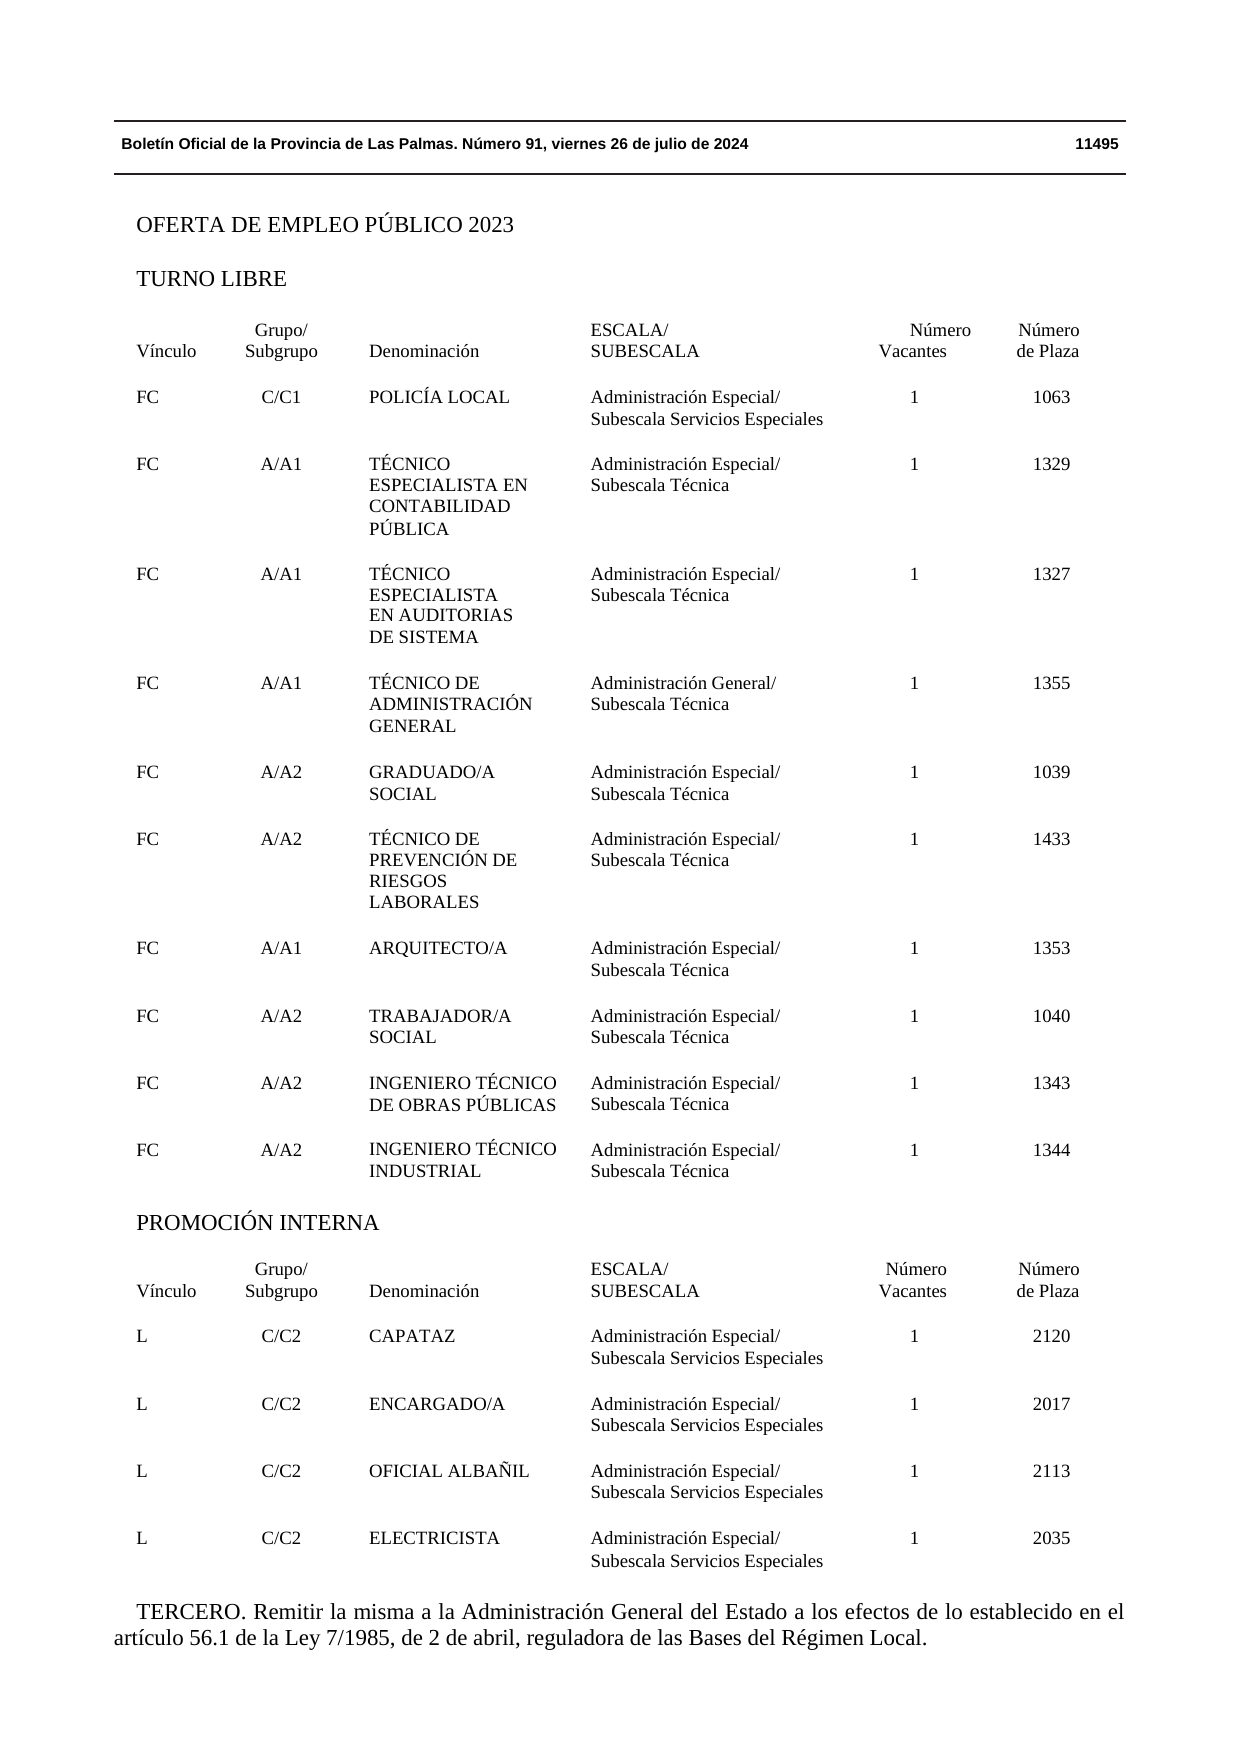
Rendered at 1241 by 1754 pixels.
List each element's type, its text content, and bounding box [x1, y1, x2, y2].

table_cell L [114, 1448, 220, 1482]
table_cell 1355 [996, 660, 1126, 694]
table_cell 1039 [996, 749, 1126, 783]
table_cell [114, 892, 220, 925]
table_cell L [114, 1381, 220, 1415]
table_cell A/A2 [220, 749, 342, 783]
table_cell Subescala Servicios Especiales [573, 1549, 852, 1576]
table_cell INGENIERO TÉCNICO [343, 1060, 573, 1094]
table_cell Subgrupo [220, 1280, 342, 1314]
table_cell [114, 585, 220, 606]
table_cell [996, 1549, 1126, 1576]
table_cell [852, 518, 996, 551]
table_cell 1 [852, 442, 996, 475]
table_cell [220, 694, 342, 715]
table_cell [114, 1347, 220, 1381]
table_cell ELECTRICISTA [343, 1515, 573, 1549]
table_cell TÉCNICO [343, 442, 573, 475]
table_cell [220, 518, 342, 551]
table_cell [220, 606, 342, 627]
table_cell [996, 1196, 1126, 1247]
table_header Grupo/ [220, 307, 342, 341]
table_cell FC [114, 551, 220, 585]
table_header [114, 307, 220, 341]
table_cell ESPECIALISTA EN [343, 475, 573, 496]
table_cell Subescala Técnica [573, 850, 852, 871]
table_cell FC [114, 1127, 220, 1160]
table_cell Subescala Servicios Especiales [573, 1482, 852, 1515]
table_cell [852, 715, 996, 749]
table_cell Administración Especial/ [573, 551, 852, 585]
table_cell [996, 475, 1126, 496]
table_cell Subescala Servicios Especiales [573, 1347, 852, 1381]
table_cell TÉCNICO [343, 551, 573, 585]
table_cell Vacantes [852, 1280, 996, 1314]
table_cell [852, 606, 996, 627]
table_header Número [996, 307, 1126, 341]
table_cell [220, 850, 342, 871]
table_cell 1 [852, 993, 996, 1026]
table_cell [996, 871, 1126, 892]
table_cell [343, 408, 573, 442]
table_cell [996, 408, 1126, 442]
table_cell 1 [852, 551, 996, 585]
table_cell A/A1 [220, 660, 342, 694]
table_cell Administración Especial/ [573, 925, 852, 959]
table_cell [996, 606, 1126, 627]
table_cell [114, 1482, 220, 1515]
table_cell [343, 1482, 573, 1515]
table_cell Subescala Técnica [573, 585, 852, 606]
table_cell Administración Especial/ [573, 1127, 852, 1160]
table_cell GENERAL [343, 715, 573, 749]
table_cell [852, 871, 996, 892]
table_cell INGENIERO TÉCNICO [343, 1127, 573, 1160]
table_cell 2017 [996, 1381, 1126, 1415]
table_cell [573, 606, 852, 627]
text TERCERO. Remitir la misma a la Administración General del Estado a los efectos de lo establecido en el artículo 56.1 de la Ley 7/1985, de 2 de abril, reguladora de las Bases del Régimen Local. [114, 1598, 1126, 1651]
table_cell Administración Especial/ [573, 1314, 852, 1347]
table_cell [220, 715, 342, 749]
table_cell Número [996, 1247, 1126, 1280]
table_cell Administración Especial/ [573, 1448, 852, 1482]
table_cell ENCARGADO/A [343, 1381, 573, 1415]
table_cell FC [114, 816, 220, 850]
table_cell [996, 1482, 1126, 1515]
table_cell Administración Especial/ [573, 749, 852, 783]
table_cell Vacantes [852, 341, 996, 375]
table_cell Administración Especial/ [573, 1060, 852, 1094]
table_cell L [114, 1314, 220, 1347]
table_cell INDUSTRIAL [343, 1160, 573, 1196]
table_cell [996, 518, 1126, 551]
table_cell FC [114, 442, 220, 475]
table_cell [996, 850, 1126, 871]
text Boletín Oficial de la Provincia de Las Palmas. Número 91, viernes 26 de julio de 2024 11495 [121, 135, 1126, 153]
table_cell [220, 585, 342, 606]
table_cell [996, 585, 1126, 606]
table_cell C/C2 [220, 1381, 342, 1415]
table_cell Subescala Técnica [573, 694, 852, 715]
table_cell [343, 1549, 573, 1576]
table_cell 1063 [996, 375, 1126, 408]
table_cell PREVENCIÓN DE [343, 850, 573, 871]
table_cell [996, 1094, 1126, 1127]
table_cell 1 [852, 1381, 996, 1415]
table_cell ADMINISTRACIÓN [343, 694, 573, 715]
table_cell [220, 959, 342, 993]
table_cell [220, 1160, 342, 1196]
table_cell C/C2 [220, 1448, 342, 1482]
table_cell C/C2 [220, 1314, 342, 1347]
table_cell [220, 1415, 342, 1448]
table_cell Administración Especial/ [573, 375, 852, 408]
table_cell Subgrupo [220, 341, 342, 375]
table_cell Vínculo [114, 1280, 220, 1314]
table_cell TÉCNICO DE [343, 816, 573, 850]
table_cell [220, 408, 342, 442]
table_cell CONTABILIDAD [343, 496, 573, 518]
table_cell [852, 475, 996, 496]
table_cell TÉCNICO DE [343, 660, 573, 694]
table_cell 1040 [996, 993, 1126, 1026]
table_cell FC [114, 925, 220, 959]
table_cell [220, 783, 342, 816]
table_cell [114, 1415, 220, 1448]
table_cell A/A1 [220, 925, 342, 959]
table_cell [114, 850, 220, 871]
table_cell PÚBLICA [343, 518, 573, 551]
table_cell DE SISTEMA [343, 627, 573, 660]
table_cell Subescala Servicios Especiales [573, 408, 852, 442]
table_cell [852, 1347, 996, 1381]
table_cell [114, 496, 220, 518]
table_cell [114, 627, 220, 660]
table_cell [220, 627, 342, 660]
table_cell [114, 694, 220, 715]
table_cell 1 [852, 749, 996, 783]
table_cell Administración Especial/ [573, 993, 852, 1026]
table_cell [114, 1549, 220, 1576]
table_cell OFICIAL ALBAÑIL [343, 1448, 573, 1482]
table_cell 1433 [996, 816, 1126, 850]
table_cell 1 [852, 816, 996, 850]
table_cell Subescala Técnica [573, 959, 852, 993]
table_cell A/A2 [220, 816, 342, 850]
table_cell DE OBRAS PÚBLICAS [343, 1094, 573, 1127]
table_cell Subescala Técnica [573, 475, 852, 496]
table_cell [996, 496, 1126, 518]
table_cell [852, 1160, 996, 1196]
table_cell FC [114, 749, 220, 783]
table_cell FC [114, 375, 220, 408]
table_cell CAPATAZ [343, 1314, 573, 1347]
table_cell L [114, 1515, 220, 1549]
table_cell [852, 959, 996, 993]
table_cell [573, 892, 852, 925]
table_cell [852, 1482, 996, 1515]
table_cell 1343 [996, 1060, 1126, 1094]
table_cell [573, 496, 852, 518]
table_cell [996, 1415, 1126, 1448]
table_cell C/C1 [220, 375, 342, 408]
table_cell 1 [852, 1127, 996, 1160]
table_cell [852, 496, 996, 518]
table_cell Grupo/ [220, 1247, 342, 1280]
table_cell [220, 1347, 342, 1381]
table_cell RIESGOS [343, 871, 573, 892]
table_cell [573, 627, 852, 660]
table_cell 2035 [996, 1515, 1126, 1549]
table_cell A/A2 [220, 1127, 342, 1160]
table_cell ESCALA/ [573, 1247, 852, 1280]
table_cell [114, 518, 220, 551]
table_cell [343, 959, 573, 993]
table_cell Subescala Técnica [573, 1094, 852, 1127]
table_cell [996, 892, 1126, 925]
table_cell Subescala Servicios Especiales [573, 1415, 852, 1448]
table_cell [114, 959, 220, 993]
table_cell [343, 1415, 573, 1448]
table_header Número [852, 307, 996, 341]
table_cell [114, 715, 220, 749]
table_cell Administración Especial/ [573, 1515, 852, 1549]
table_cell Denominación [343, 1280, 573, 1314]
table_cell de Plaza [996, 1280, 1126, 1314]
table_cell 1329 [996, 442, 1126, 475]
table_cell SOCIAL [343, 1026, 573, 1060]
table_cell Administración Especial/ [573, 1381, 852, 1415]
table_cell 1327 [996, 551, 1126, 585]
table_cell [996, 959, 1126, 993]
table_cell [852, 694, 996, 715]
table_cell Denominación [343, 341, 573, 375]
table_cell [220, 1026, 342, 1060]
table_cell [573, 871, 852, 892]
table_cell [220, 871, 342, 892]
table_header [343, 307, 573, 341]
table_cell A/A2 [220, 1060, 342, 1094]
table_cell ARQUITECTO/A [343, 925, 573, 959]
table_header ESCALA/ [573, 307, 852, 341]
table_cell [220, 1094, 342, 1127]
table_cell [114, 1160, 220, 1196]
table_cell [114, 783, 220, 816]
table_cell POLICÍA LOCAL [343, 375, 573, 408]
table_cell [852, 1094, 996, 1127]
table_cell [573, 715, 852, 749]
table_cell [343, 1247, 573, 1280]
table_cell [573, 518, 852, 551]
table_cell 1344 [996, 1127, 1126, 1160]
table_cell A/A1 [220, 551, 342, 585]
table_cell [852, 1549, 996, 1576]
table_cell 1 [852, 1060, 996, 1094]
table_cell Vínculo [114, 341, 220, 375]
table_cell A/A1 [220, 442, 342, 475]
table_cell [996, 1347, 1126, 1381]
table_cell [996, 1160, 1126, 1196]
table_cell 1 [852, 375, 996, 408]
table_cell FC [114, 993, 220, 1026]
text OFERTA DE EMPLEO PÚBLICO 2023 TURNO LIBRE [136, 189, 1126, 298]
table_cell [852, 1026, 996, 1060]
table_cell Administración General/ [573, 660, 852, 694]
table_cell [220, 1482, 342, 1515]
table_cell 1 [852, 1448, 996, 1482]
table_cell Subescala Técnica [573, 783, 852, 816]
table_cell [114, 1026, 220, 1060]
table_cell 2120 [996, 1314, 1126, 1347]
table_cell EN AUDITORIAS [343, 606, 573, 627]
table_cell [220, 1549, 342, 1576]
table_cell LABORALES [343, 892, 573, 925]
table_cell [852, 1415, 996, 1448]
table_cell [852, 627, 996, 660]
table_cell [996, 694, 1126, 715]
table_cell de Plaza [996, 341, 1126, 375]
table_cell [343, 1347, 573, 1381]
table_cell 1 [852, 1314, 996, 1347]
table_cell PROMOCIÓN INTERNA [114, 1196, 573, 1247]
table_cell 1 [852, 1515, 996, 1549]
table_cell Administración Especial/ [573, 816, 852, 850]
table_cell [852, 408, 996, 442]
table_cell C/C2 [220, 1515, 342, 1549]
table_cell [114, 475, 220, 496]
table_cell FC [114, 1060, 220, 1094]
table_cell [996, 783, 1126, 816]
table_cell Administración Especial/ [573, 442, 852, 475]
table_cell [114, 1247, 220, 1280]
table_cell [220, 496, 342, 518]
table_cell [996, 1026, 1126, 1060]
table_cell [220, 475, 342, 496]
table_cell 1 [852, 925, 996, 959]
table_cell SUBESCALA [573, 341, 852, 375]
table_cell [220, 892, 342, 925]
table_cell [114, 1094, 220, 1127]
table_cell SUBESCALA [573, 1280, 852, 1314]
table_cell ESPECIALISTA [343, 585, 573, 606]
table_cell Subescala Técnica [573, 1026, 852, 1060]
table_cell [852, 892, 996, 925]
table_cell 1 [852, 660, 996, 694]
table_cell [852, 850, 996, 871]
table_cell GRADUADO/A [343, 749, 573, 783]
table_cell [573, 1196, 852, 1247]
table_cell A/A2 [220, 993, 342, 1026]
table_cell [996, 715, 1126, 749]
table_cell [852, 585, 996, 606]
table_cell [996, 627, 1126, 660]
table_cell FC [114, 660, 220, 694]
table_cell [114, 871, 220, 892]
table_cell [852, 1196, 996, 1247]
table_cell 2113 [996, 1448, 1126, 1482]
table_cell 1353 [996, 925, 1126, 959]
table_cell [114, 606, 220, 627]
table_cell TRABAJADOR/A [343, 993, 573, 1026]
table_cell Subescala Técnica [573, 1160, 852, 1196]
table_cell SOCIAL [343, 783, 573, 816]
table_cell Número [852, 1247, 996, 1280]
table_cell [852, 783, 996, 816]
table_cell [114, 408, 220, 442]
